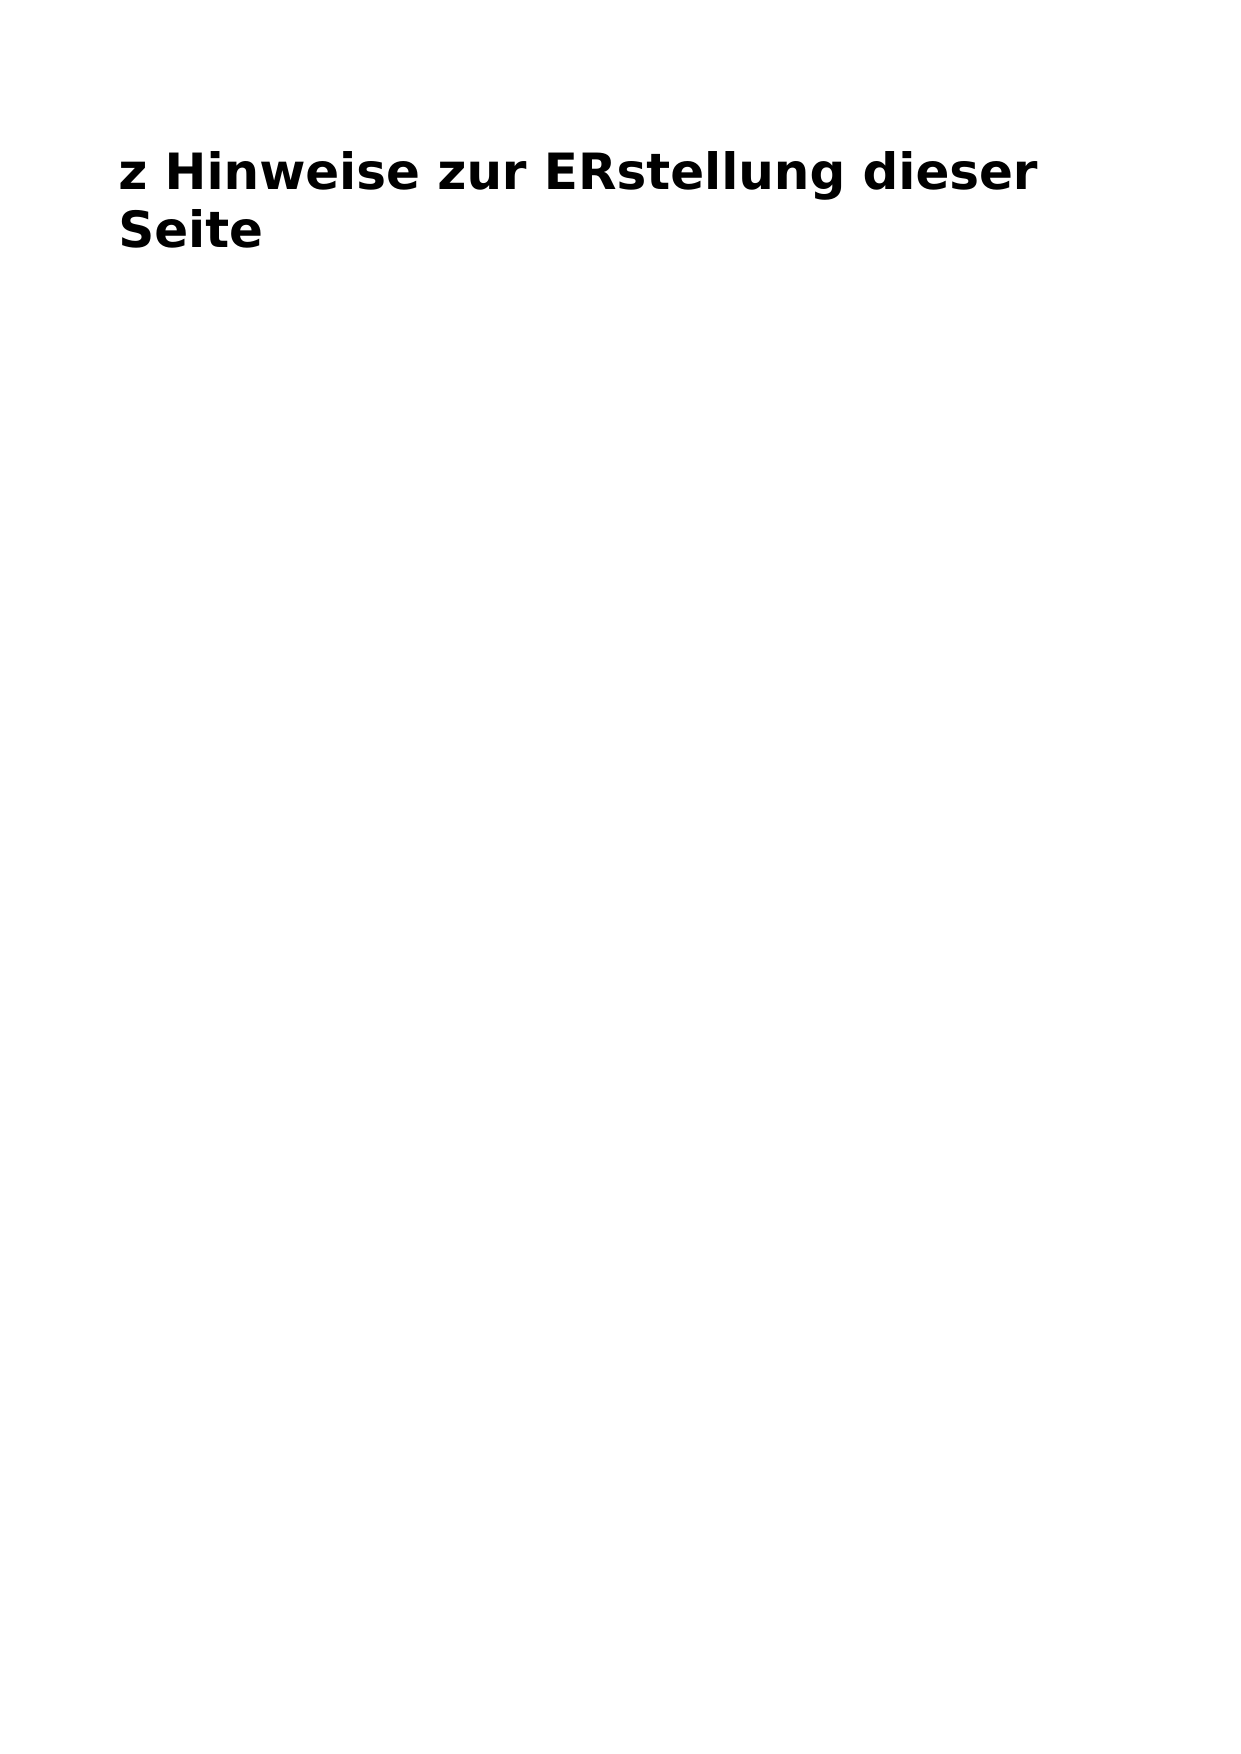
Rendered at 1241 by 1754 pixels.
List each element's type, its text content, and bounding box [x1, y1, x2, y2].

subtitle z Hinweise zur ERstellung dieser Seite [118, 143, 1122, 259]
